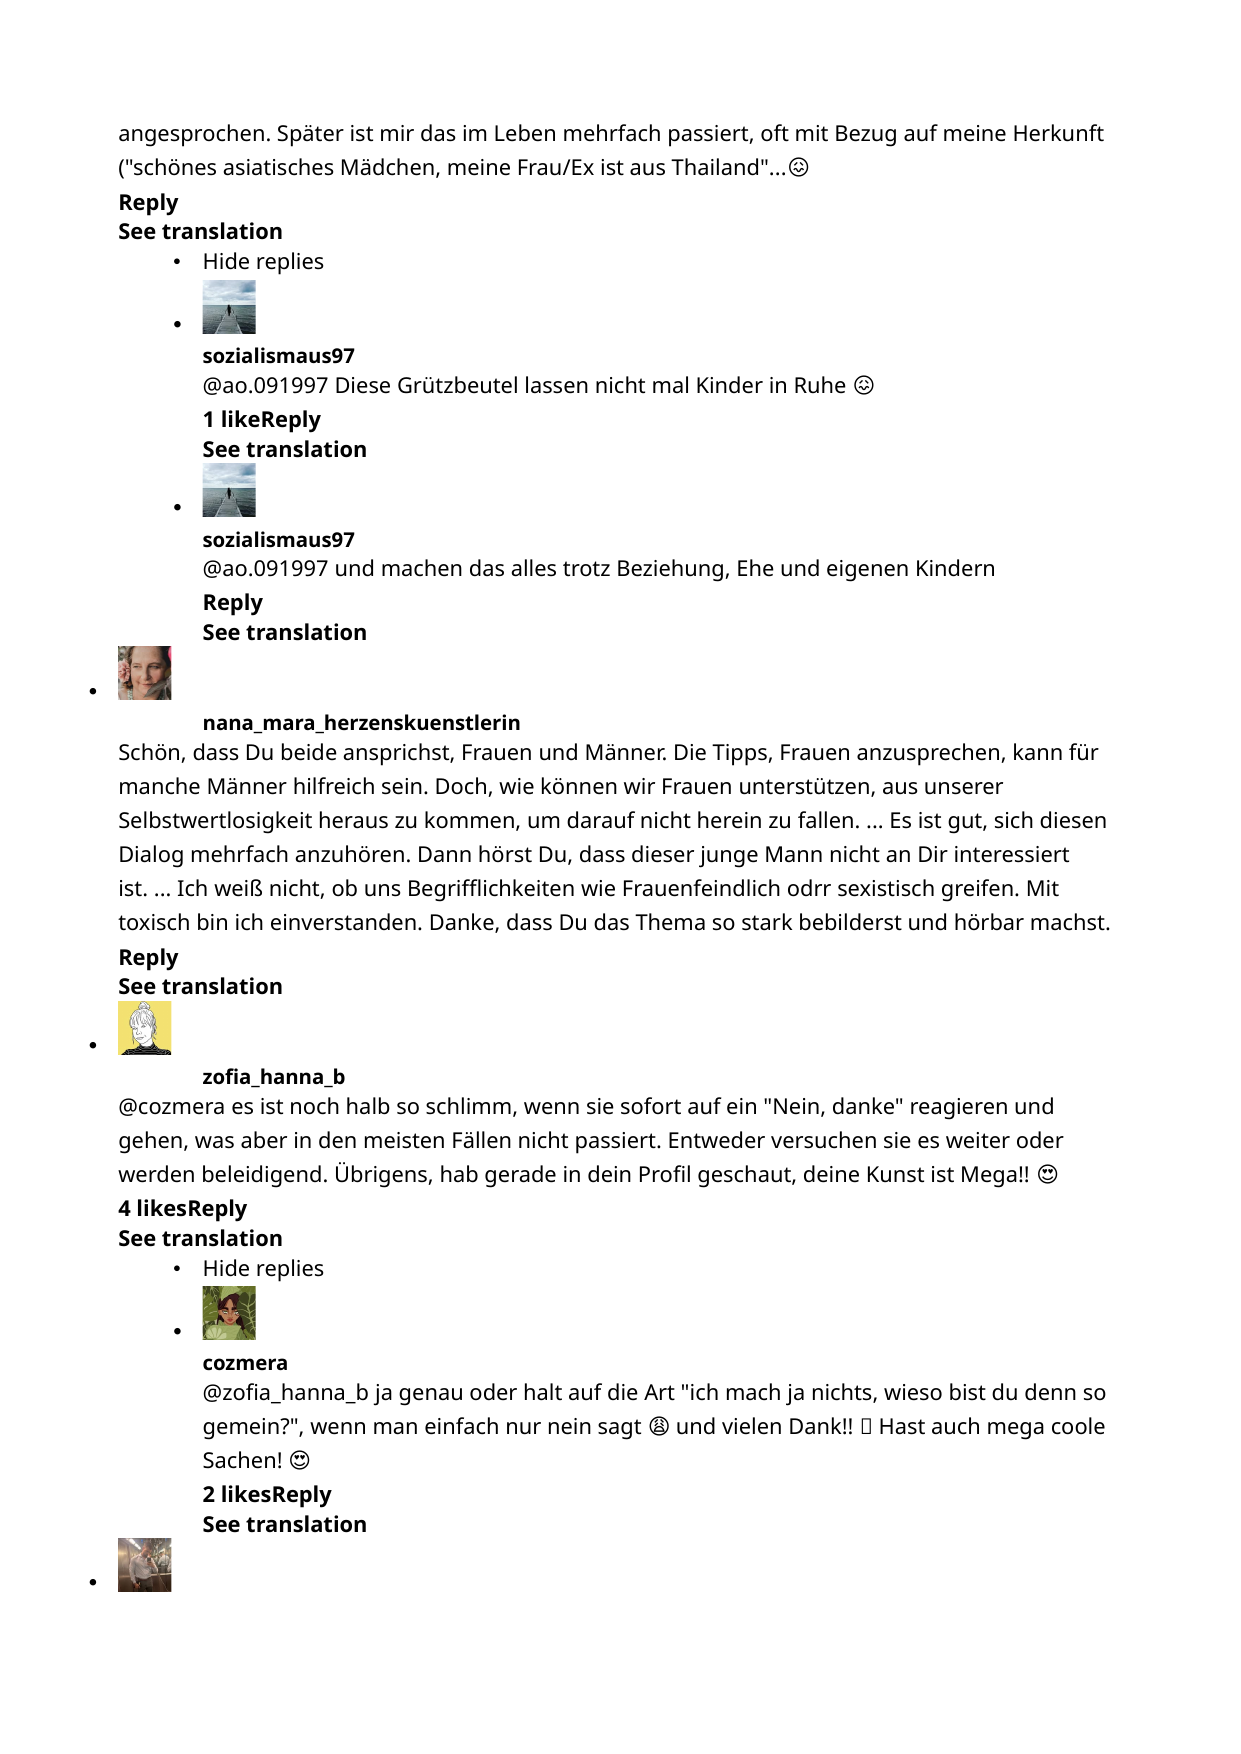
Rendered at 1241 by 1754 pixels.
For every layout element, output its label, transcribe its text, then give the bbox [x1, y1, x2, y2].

picture [202, 280, 256, 334]
picture [118, 1538, 172, 1592]
list See translation [118, 971, 1109, 1001]
list See translation [118, 216, 1109, 246]
list @cozmera es ist noch halb so schlimm, wenn sie sofort auf ein "Nein, danke" reagieren und gehen, was aber in den meisten Fällen nicht passiert. Entweder versuchen sie es weiter oder werden beleidigend. Übrigens, hab gerade in dein Profil geschaut, deine Kunst ist Mega!! 😍 [118, 1091, 1122, 1189]
subtitle zofia_hanna_b [173, 1063, 1116, 1091]
list @ao.091997 und machen das alles trotz Beziehung, Ehe und eigenen Kindern [173, 553, 1122, 583]
list Hide replies [173, 1253, 1122, 1282]
list See translation [173, 434, 1109, 463]
list Reply [118, 186, 1122, 216]
subtitle sozialismaus97 [173, 342, 1116, 370]
picture [118, 1001, 172, 1055]
list Hide replies [173, 246, 1122, 276]
subtitle nana_mara_herzenskuenstlerin [173, 709, 1116, 736]
picture [202, 1286, 256, 1340]
picture [202, 463, 256, 517]
list Reply [173, 587, 1122, 617]
subtitle cozmera [173, 1349, 1116, 1376]
list 2 likesReply [173, 1479, 1122, 1509]
picture [118, 646, 172, 700]
subtitle sozialismaus97 [173, 525, 1116, 553]
list 1 likeReply [173, 404, 1122, 434]
list angesprochen. Später ist mir das im Leben mehrfach passiert, oft mit Bezug auf meine Herkunft ("schönes asiatisches Mädchen, meine Frau/Ex ist aus Thailand"...😖 [118, 118, 1122, 182]
list 4 likesReply [118, 1193, 1122, 1223]
list See translation [173, 1509, 1109, 1538]
list See translation [173, 617, 1109, 647]
list Reply [118, 941, 1122, 971]
list @zofia_hanna_b ja genau oder halt auf die Art "ich mach ja nichts, wieso bist du denn so gemein?", wenn man einfach nur nein sagt 😩 und vielen Dank!! 🥰 Hast auch mega coole Sachen! 😍 [173, 1376, 1122, 1474]
list Schön, dass Du beide ansprichst, Frauen und Männer. Die Tipps, Frauen anzusprechen, kann für manche Männer hilfreich sein. Doch, wie können wir Frauen unterstützen, aus unserer Selbstwertlosigkeit heraus zu kommen, um darauf nicht herein zu fallen. ... Es ist gut, sich diesen Dialog mehrfach anzuhören. Dann hörst Du, dass dieser junge Mann nicht an Dir interessiert ist. ... Ich weiß nicht, ob uns Begrifflichkeiten wie Frauenfeindlich odrr sexistisch greifen. Mit toxisch bin ich einverstanden. Danke, dass Du das Thema so stark bebilderst und hörbar machst. [118, 736, 1122, 937]
list See translation [118, 1223, 1109, 1253]
list @ao.091997 Diese Grützbeutel lassen nicht mal Kinder in Ruhe 😖 [173, 370, 1122, 399]
